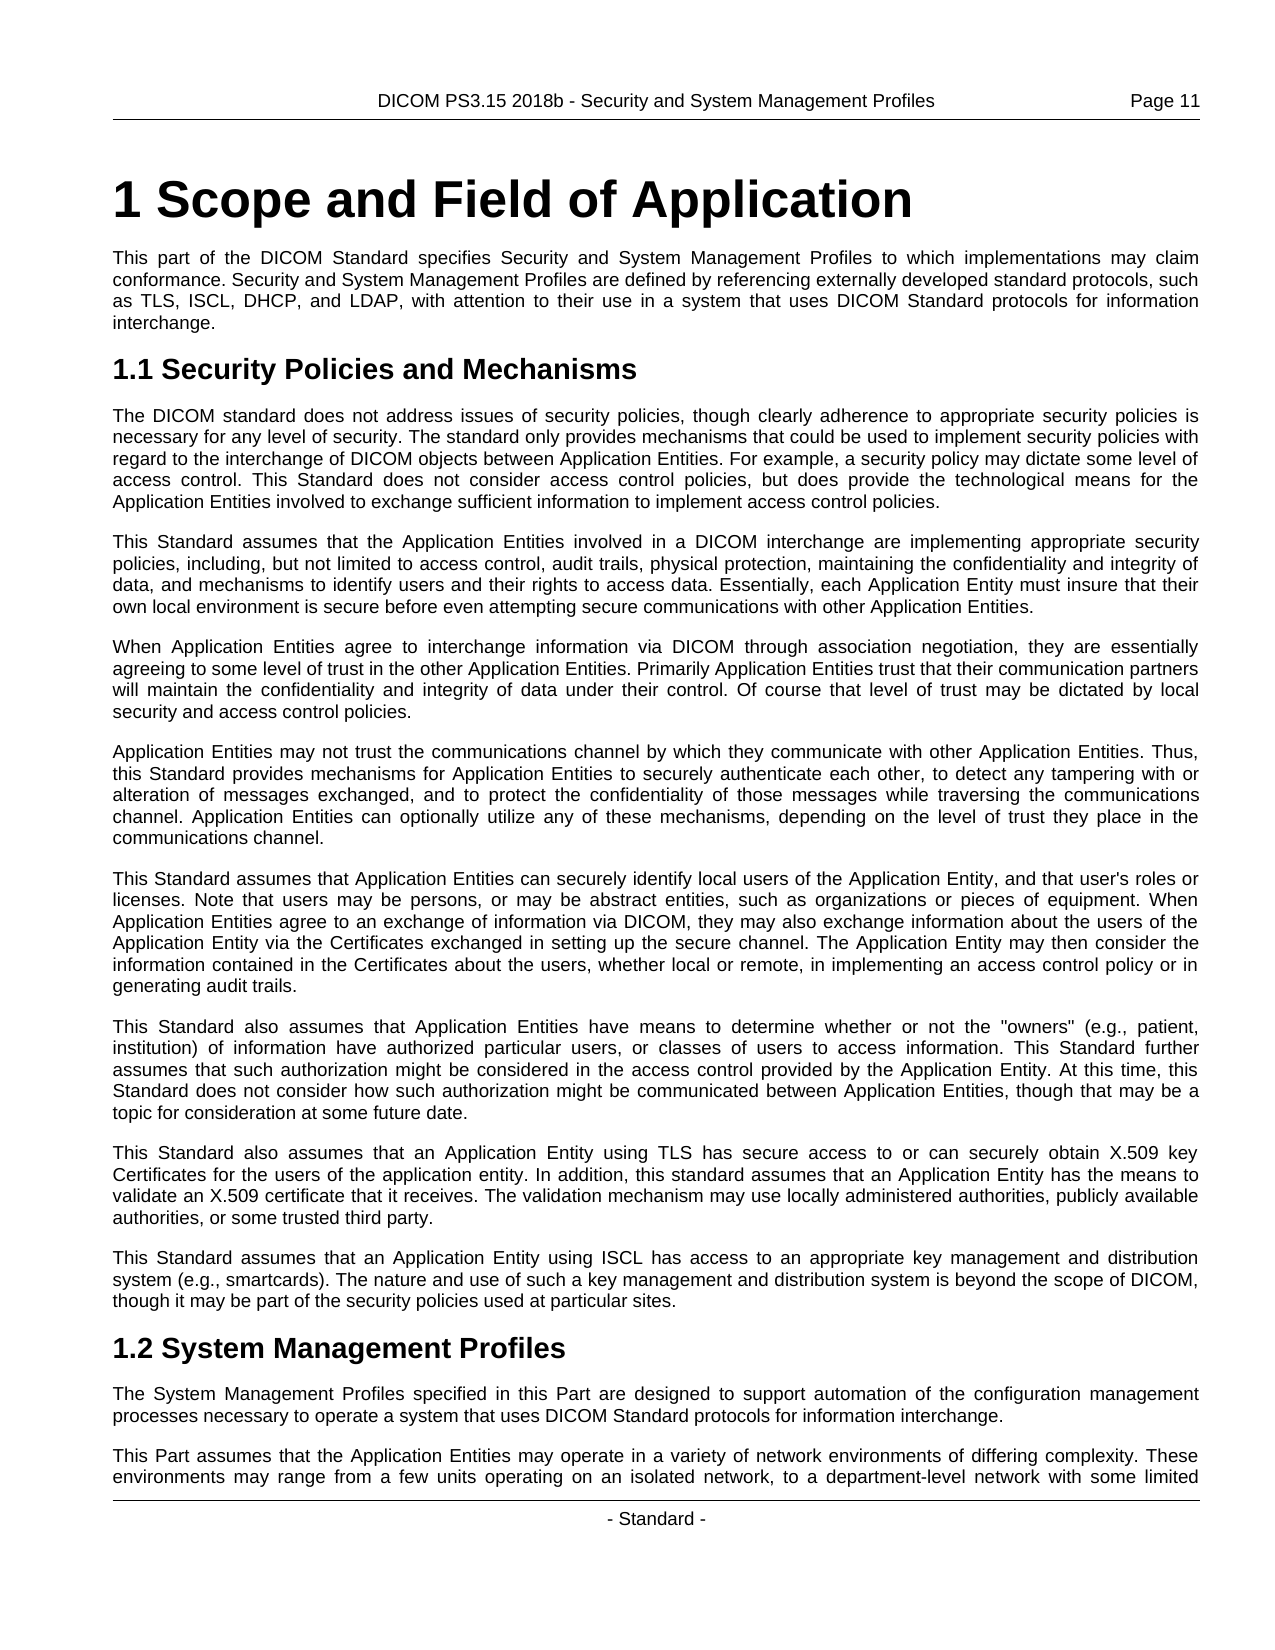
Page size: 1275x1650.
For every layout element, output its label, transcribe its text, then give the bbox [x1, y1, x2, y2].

text This Standard assumes that the Application Entities involved in a DICOM interchange are implementing appropriate security policies, including, but not limited to access control, audit trails, physical protection, maintaining the confidentiality and integrity of data, and mechanisms to identify users and their rights to access data. Essentially, each Application Entity must insure that their own local environment is secure before even attempting secure communications with other Application Entities. [112, 531, 1200, 617]
text 1.2 System Management Profiles [112, 1331, 1200, 1364]
text When Application Entities agree to interchange information via DICOM through association negotiation, they are essentially agreeing to some level of trust in the other Application Entities. Primarily Application Entities trust that their communication partners will maintain the confidentiality and integrity of data under their control. Of course that level of trust may be dictated by local security and access control policies. [112, 636, 1200, 722]
text This Standard also assumes that Application Entities have means to determine whether or not the "owners" (e.g., patient, institution) of information have authorized particular users, or classes of users to access information. This Standard further assumes that such authorization might be considered in the access control provided by the Application Entity. At this time, this Standard does not consider how such authorization might be communicated between Application Entities, though that may be a topic for consideration at some future date. [112, 1016, 1200, 1123]
text This Standard assumes that Application Entities can securely identify local users of the Application Entity, and that user's roles or licenses. Note that users may be persons, or may be abstract entities, such as organizations or pieces of equipment. When Application Entities agree to an exchange of information via DICOM, they may also exchange information about the users of the Application Entity via the Certificates exchanged in setting up the secure channel. The Application Entity may then consider the information contained in the Certificates about the users, whether local or remote, in implementing an access control policy or in generating audit trails. [112, 867, 1200, 997]
text This Standard assumes that an Application Entity using ISCL has access to an appropriate key management and distribution system (e.g., smartcards). The nature and use of such a key management and distribution system is beyond the scope of DICOM, though it may be part of the security policies used at particular sites. [112, 1247, 1200, 1312]
text The DICOM standard does not address issues of security policies, though clearly adherence to appropriate security policies is necessary for any level of security. The standard only provides mechanisms that could be used to implement security policies with regard to the interchange of DICOM objects between Application Entities. For example, a security policy may dictate some level of access control. This Standard does not consider access control policies, but does provide the technological means for the Application Entities involved to exchange sufficient information to implement access control policies. [112, 404, 1200, 512]
text Application Entities may not trust the communications channel by which they communicate with other Application Entities. Thus, this Standard provides mechanisms for Application Entities to securely authenticate each other, to detect any tampering with or alteration of messages exchanged, and to protect the confidentiality of those messages while traversing the communications channel. Application Entities can optionally utilize any of these mechanisms, depending on the level of trust they place in the communications channel. [112, 741, 1200, 849]
text The System Management Profiles specified in this Part are designed to support automation of the configuration management processes necessary to operate a system that uses DICOM Standard protocols for information interchange. [112, 1383, 1200, 1426]
text 1.1 Security Policies and Mechanisms [112, 352, 1200, 386]
text This Standard also assumes that an Application Entity using TLS has secure access to or can securely obtain X.509 key Certificates for the users of the application entity. In addition, this standard assumes that an Application Entity has the means to validate an X.509 certificate that it receives. The validation mechanism may use locally administered authorities, publicly available authorities, or some trusted third party. [112, 1142, 1200, 1228]
text 1 Scope and Field of Application [112, 169, 1200, 228]
text This part of the DICOM Standard specifies Security and System Management Profiles to which implementations may claim conformance. Security and System Management Profiles are defined by referencing externally developed standard protocols, such as TLS, ISCL, DHCP, and LDAP, with attention to their use in a system that uses DICOM Standard protocols for information interchange. [112, 247, 1200, 333]
text This Part assumes that the Application Entities may operate in a variety of network environments of differing complexity. These environments may range from a few units operating on an isolated network, to a department-level network with some limited [112, 1445, 1200, 1488]
